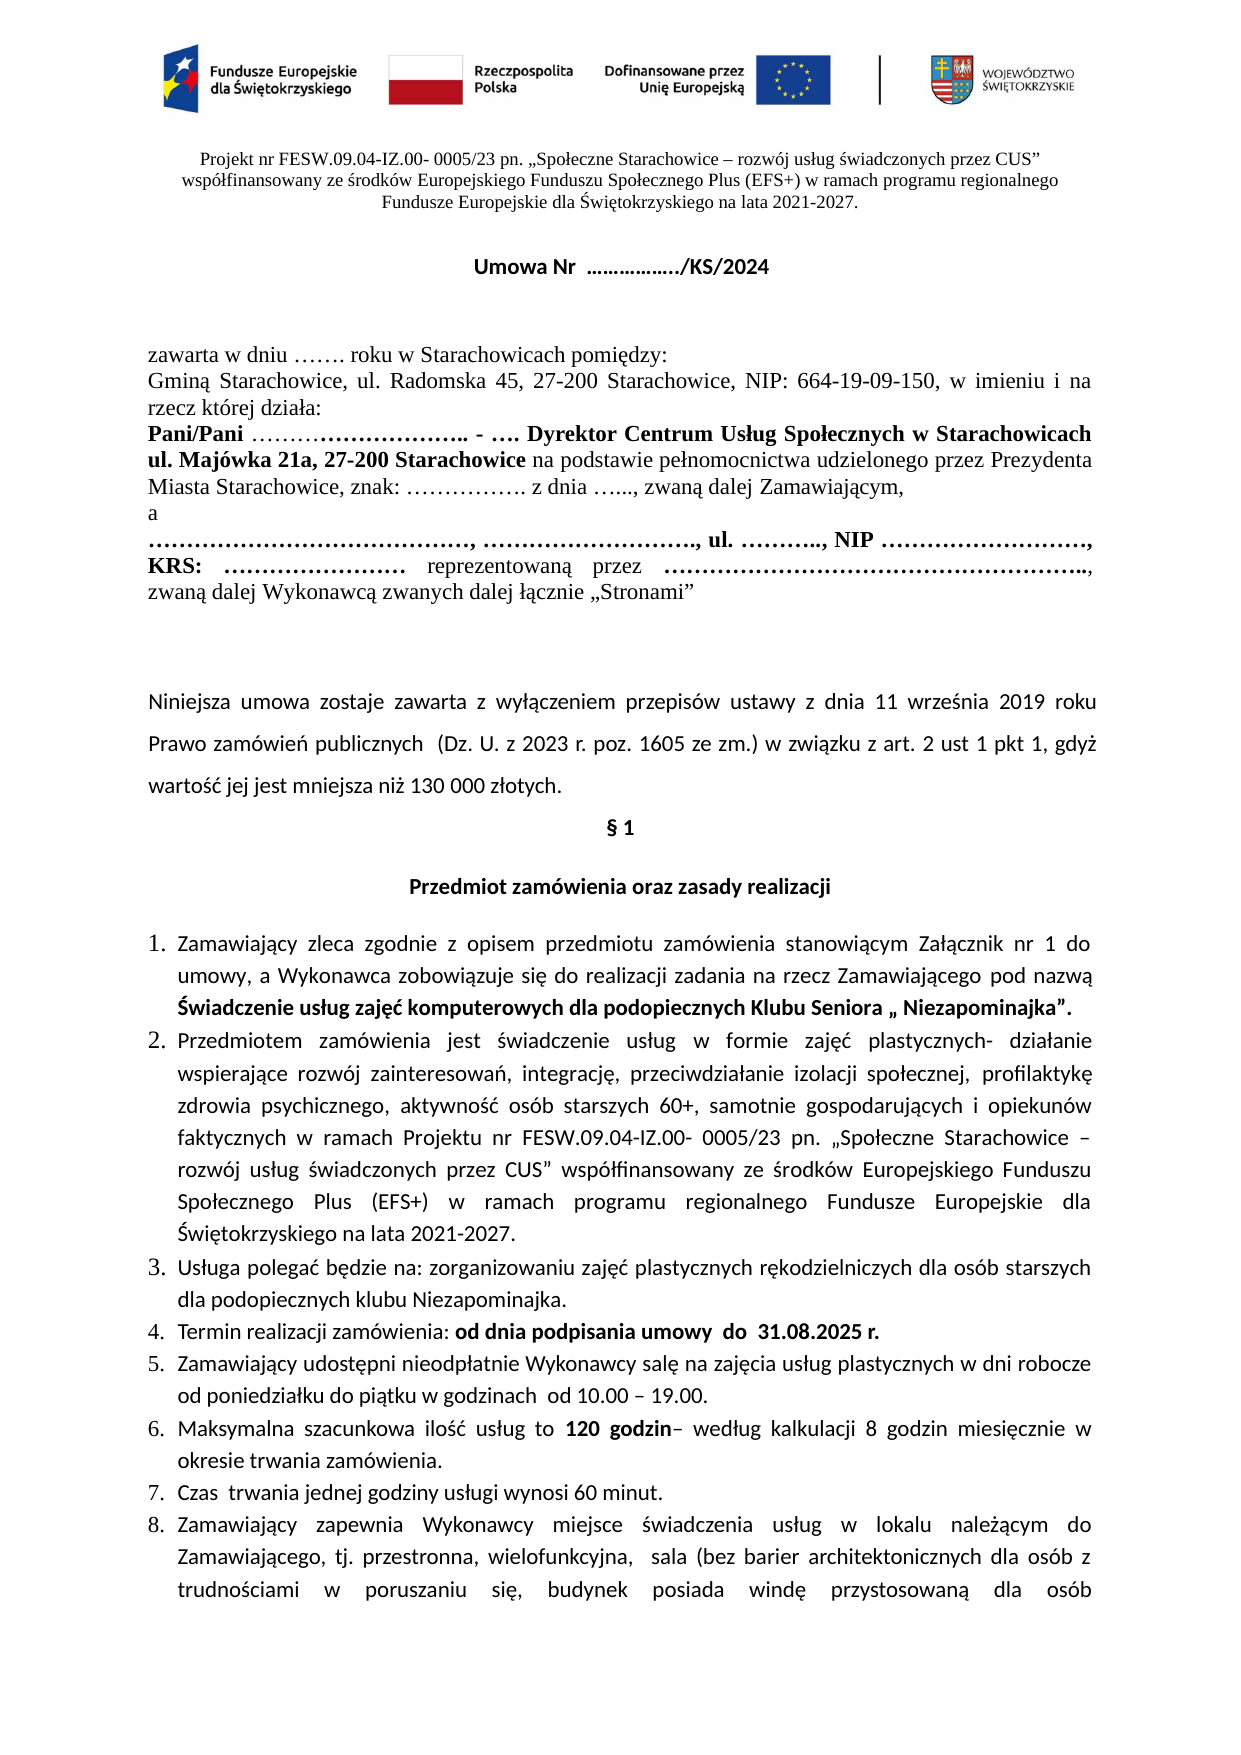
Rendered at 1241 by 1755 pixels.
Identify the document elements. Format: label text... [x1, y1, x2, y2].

list Zamawiający zleca zgodnie z opisem przedmiotu zamówienia stanowiącym Załącznik nr 1 do umowy, a Wykonawca zobowiązuje się do realizacji zadania na rzecz Zamawiającego pod nazwą Świadczenie usług zajęć komputerowych dla podopiecznych Klubu Seniora „ Niezapominajka”. [148, 928, 1093, 1021]
list Zamawiający zapewnia Wykonawcy miejsce świadczenia usług w lokalu należącym do Zamawiającego, tj. przestronna, wielofunkcyjna, sala (bez barier architektonicznych dla osób z trudnościami w poruszaniu się, budynek posiada windę przystosowaną dla osób [148, 1510, 1093, 1603]
text Umowa Nr ……………../KS/2024 [150, 252, 1093, 280]
text Projekt nr FESW.09.04-IZ.00- 0005/23 pn. „Społeczne Starachowice – rozwój usług świadczonych przez CUS” współfinansowany ze środków Europejskiego Funduszu Społecznego Plus (EFS+) w ramach programu regionalnego Fundusze Europejskie dla Świętokrzyskiego na lata 2021-2027. [148, 148, 1093, 212]
text Niniejsza umowa zostaje zawarta z wyłączeniem przepisów ustawy z dnia 11 września 2019 roku Prawo zamówień publicznych (Dz. U. z 2023 r. poz. 1605 ze zm.) w związku z art. 2 ust 1 pkt 1, gdyż wartość jej jest mniejsza niż 130 000 złotych. [148, 687, 1099, 799]
list Maksymalna szacunkowa ilość usług to 120 godzin– według kalkulacji 8 godzin miesięcznie w okresie trwania zamówienia. [148, 1414, 1093, 1474]
text Gminą Starachowice, ul. Radomska 45, 27-200 Starachowice, NIP: 664-19-09-150, w imieniu i na rzecz której działa: [148, 367, 1093, 420]
list Usługa polegać będzie na: zorganizowaniu zajęć plastycznych rękodzielniczych dla osób starszych dla podopiecznych klubu Niezapominajka. [148, 1252, 1093, 1313]
text ……………………………………, ………………………., ul. ……….., NIP ………………………, KRS: …………………… reprezentowaną przez ……………………………………………….., zwaną dalej Wykonawcą zwanych dalej łącznie „Stronami” [148, 526, 1093, 605]
list Czas trwania jednej godziny usługi wynosi 60 minut. [148, 1478, 1093, 1506]
list Termin realizacji zamówienia: od dnia podpisania umowy do 31.08.2025 r. [148, 1317, 1093, 1345]
text Przedmiot zamówienia oraz zasady realizacji [148, 872, 1093, 900]
list Przedmiotem zamówienia jest świadczenie usług w formie zajęć plastycznych- działanie wspierające rozwój zainteresowań, integrację, przeciwdziałanie izolacji społecznej, profilaktykę zdrowia psychicznego, aktywność osób starszych 60+, samotnie gospodarujących i opiekunów faktycznych w ramach Projektu nr FESW.09.04-IZ.00- 0005/23 pn. „Społeczne Starachowice – rozwój usług świadczonych przez CUS” współfinansowany ze środków Europejskiego Funduszu Społecznego Plus (EFS+) w ramach programu regionalnego Fundusze Europejskie dla Świętokrzyskiego na lata 2021-2027. [148, 1025, 1093, 1248]
text zawarta w dniu ……. roku w Starachowicach pomiędzy: [148, 341, 1093, 367]
text a [148, 499, 1093, 526]
subtitle §1 [148, 813, 1093, 841]
text Pani/Pani ……………………….. - …. Dyrektor Centrum Usług Społecznych w Starachowicach ul. Majówka 21a, 27-200 Starachowice na podstawie pełnomocnictwa udzielonego przez Prezydenta Miasta Starachowice, znak: ……………. z dnia …..., zwaną dalej Zamawiającym, [148, 420, 1093, 499]
picture [147, 28, 1093, 127]
list Zamawiający udostępni nieodpłatnie Wykonawcy salę na zajęcia usług plastycznych w dni robocze od poniedziałku do piątku w godzinach od 10.00 – 19.00. [148, 1349, 1093, 1409]
